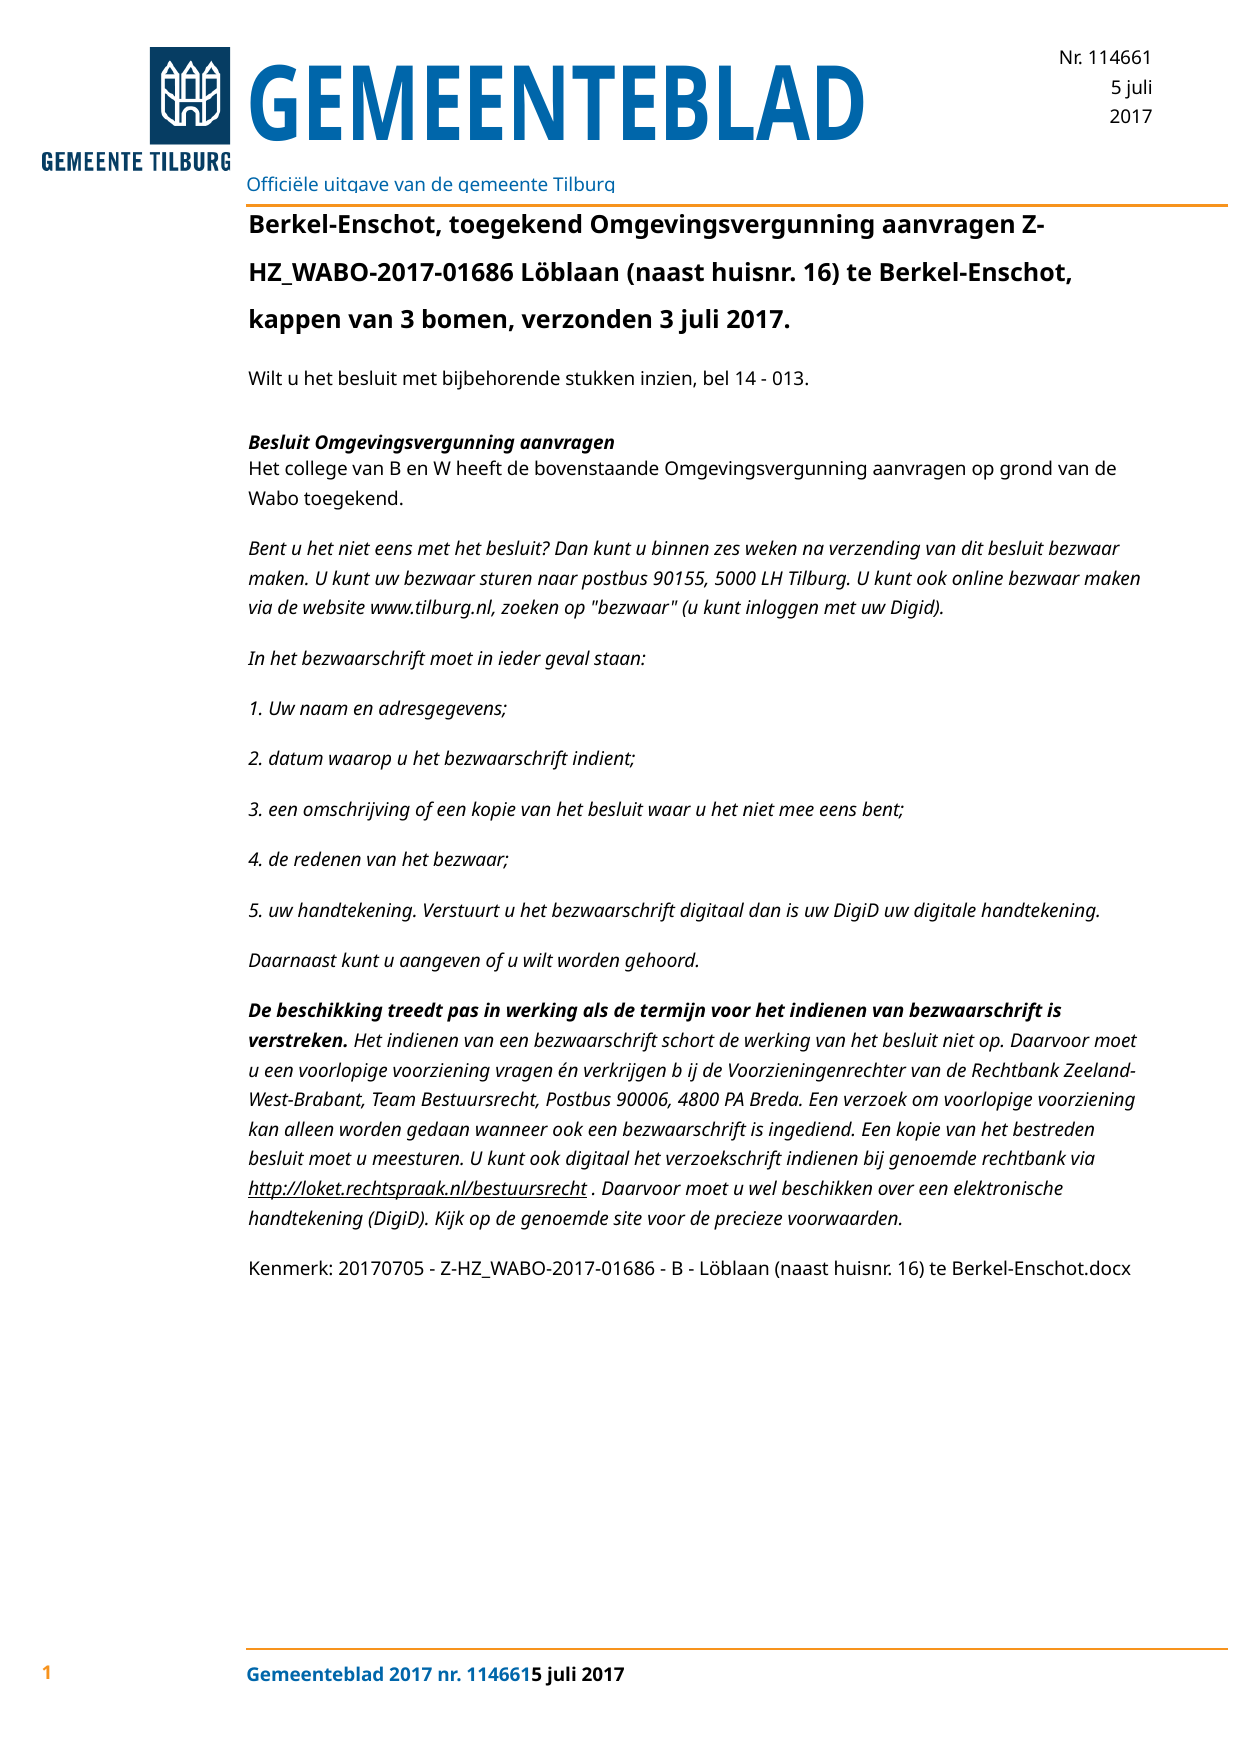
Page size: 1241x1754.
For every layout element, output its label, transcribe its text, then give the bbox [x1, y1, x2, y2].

text Besluit Omgevingsvergunning aanvragen [248, 429, 1152, 455]
text De beschikking treedt pas in werking als de termijn voor het indienen van bezwaarschrift is verstreken. Het indienen van een bezwaarschrift schort de werking van het besluit niet op. Daarvoor moet u een voorlopige voorziening vragen én verkrijgen b ij de Voorzieningenrechter van de Rechtbank Zeeland-West-Brabant, Team Bestuursrecht, Postbus 90006, 4800 PA Breda. Een verzoek om voorlopige voorziening kan alleen worden gedaan wanneer ook een bezwaarschrift is ingediend. Een kopie van het bestreden besluit moet u meesturen. U kunt ook digitaal het verzoekschrift indienen bij genoemde rechtbank via http://loket.rechtspraak.nl/bestuursrecht . Daarvoor moet u wel beschikken over een elektronische handtekening (DigiD). Kijk op de genoemde site voor de precieze voorwaarden. [248, 998, 1152, 1231]
text 4. de redenen van het bezwaar; [248, 846, 1152, 872]
text Kenmerk: 20170705 - Z-HZ_WABO-2017-01686 - B - Löblaan (naast huisnr. 16) te Berkel-Enschot.docx [248, 1255, 1152, 1281]
text 5. uw handtekening. Verstuurt u het bezwaarschrift digitaal dan is uw DigiD uw digitale handtekening. [248, 897, 1152, 923]
text Berkel-Enschot, toegekend Omgevingsvergunning aanvragen Z-HZ_WABO-2017-01686 Löblaan (naast huisnr. 16) te Berkel-Enschot, kappen van 3 bomen, verzonden 3 juli 2017. [248, 207, 1152, 336]
text Wilt u het besluit met bijbehorende stukken inzien, bel 14 - 013. [248, 366, 1152, 391]
text Daarnaast kunt u aangeven of u wilt worden gehoord. [248, 947, 1152, 973]
text Bent u het niet eens met het besluit? Dan kunt u binnen zes weken na verzending van dit besluit bezwaar maken. U kunt uw bezwaar sturen naar postbus 90155, 5000 LH Tilburg. U kunt ook online bezwaar maken via de website www.tilburg.nl, zoeken op "bezwaar" (u kunt inloggen met uw Digid). [248, 535, 1152, 620]
text 3. een omschrijving of een kopie van het besluit waar u het niet mee eens bent; [248, 796, 1152, 822]
text 1. Uw naam en adresgegevens; [248, 695, 1152, 721]
picture [41, 47, 231, 172]
text In het bezwaarschrift moet in ieder geval staan: [248, 645, 1152, 671]
text 2. datum waarop u het bezwaarschrift indient; [248, 746, 1152, 771]
text Het college van B en W heeft de bovenstaande Omgevingsvergunning aanvragen op grond van de Wabo toegekend. [248, 455, 1152, 511]
